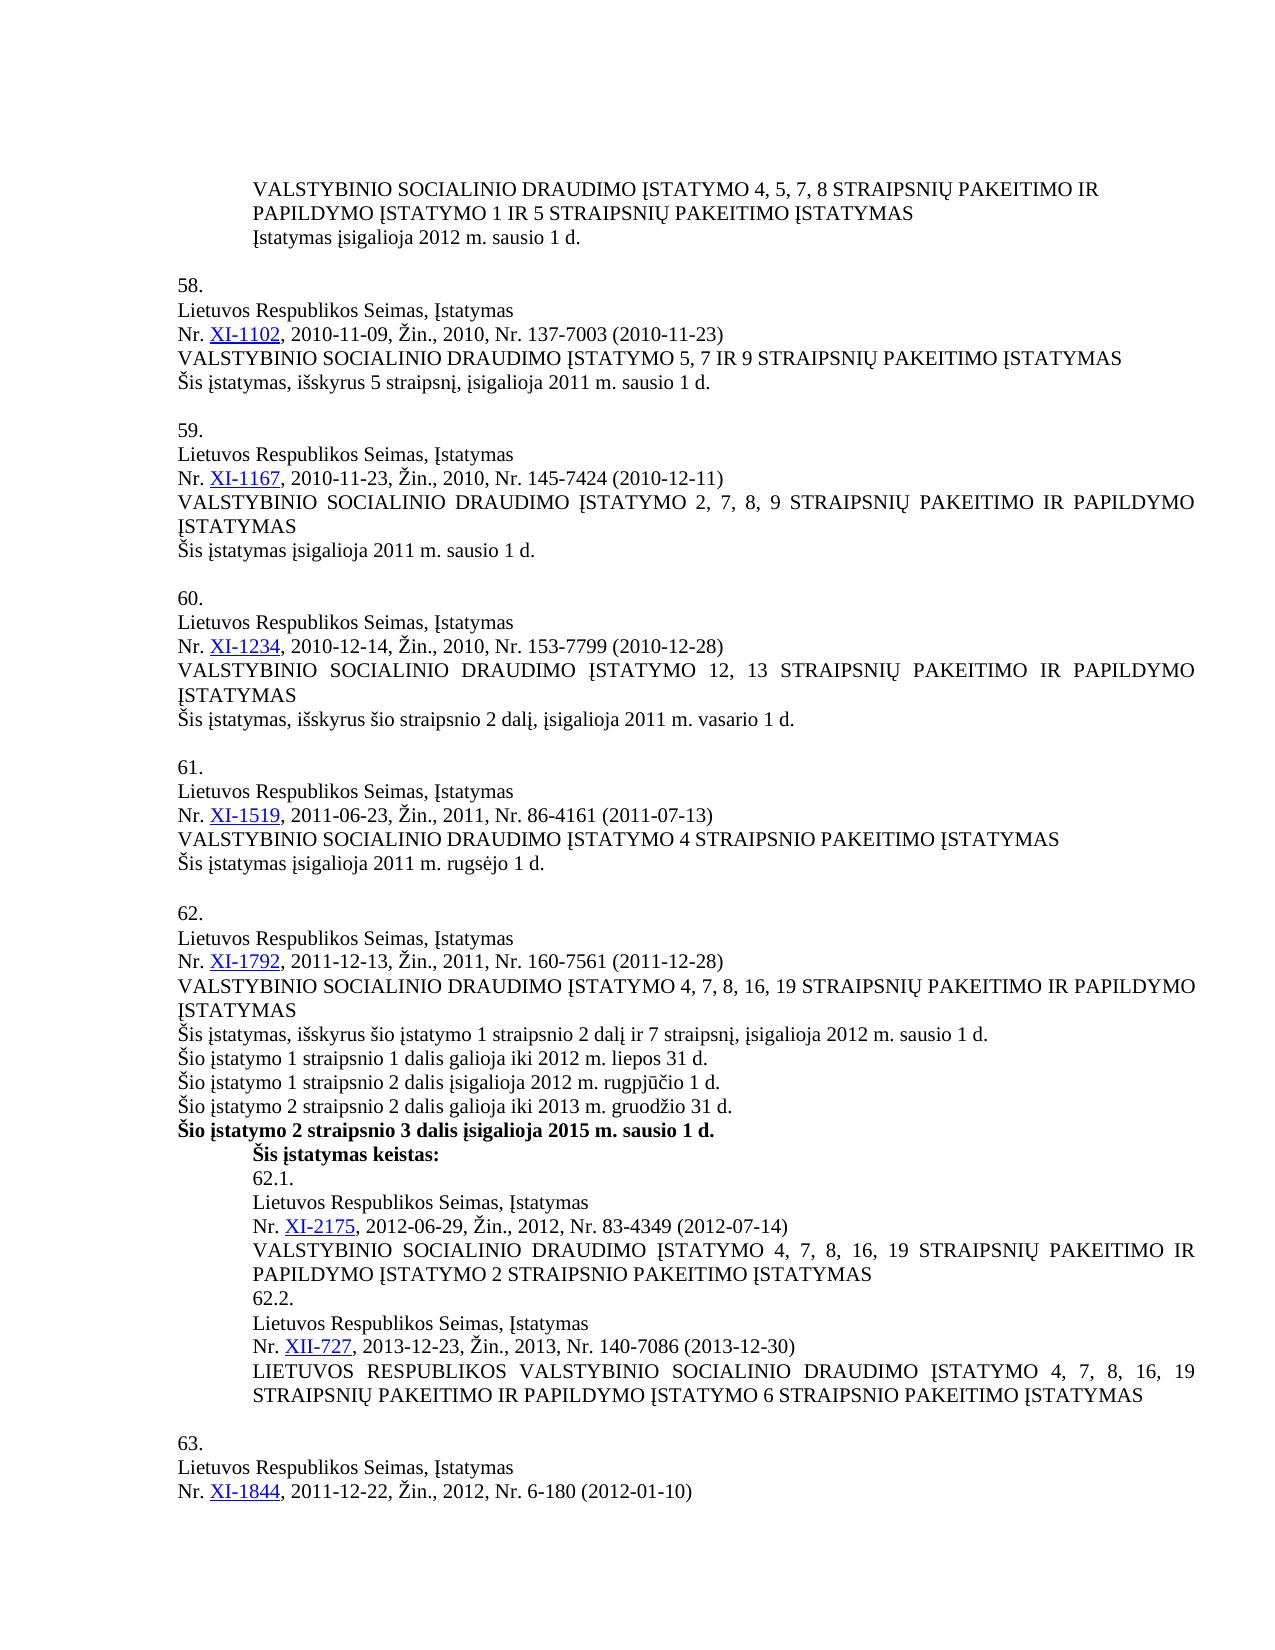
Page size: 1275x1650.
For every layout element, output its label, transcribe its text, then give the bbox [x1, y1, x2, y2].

text 62.1. [177, 1166, 1196, 1190]
text VALSTYBINIO SOCIALINIO DRAUDIMO ĮSTATYMO 4, 7, 8, 16, 19 STRAIPSNIŲ PAKEITIMO IR PAPILDYMO ĮSTATYMO 2 STRAIPSNIO PAKEITIMO ĮSTATYMAS [252, 1238, 1196, 1286]
text Šis įstatymas keistas: [177, 1142, 1196, 1166]
text 60. [177, 586, 1196, 610]
text VALSTYBINIO SOCIALINIO DRAUDIMO ĮSTATYMO 4, 7, 8, 16, 19 STRAIPSNIŲ PAKEITIMO IR PAPILDYMO ĮSTATYMAS [177, 973, 1196, 1022]
text VALSTYBINIO SOCIALINIO DRAUDIMO ĮSTATYMO 4 STRAIPSNIO PAKEITIMO ĮSTATYMAS [177, 827, 1196, 851]
text 63. [177, 1431, 1196, 1455]
text VALSTYBINIO SOCIALINIO DRAUDIMO ĮSTATYMO 2, 7, 8, 9 STRAIPSNIŲ PAKEITIMO IR PAPILDYMO ĮSTATYMAS [177, 490, 1196, 538]
text Nr. XI-1102, 2010-11-09, Žin., 2010, Nr. 137-7003 (2010-11-23) [177, 322, 1196, 346]
text Lietuvos Respublikos Seimas, Įstatymas [177, 297, 1196, 322]
text Šio įstatymo 2 straipsnio 2 dalis galioja iki 2013 m. gruodžio 31 d. [177, 1094, 1196, 1118]
text VALSTYBINIO SOCIALINIO DRAUDIMO ĮSTATYMO 5, 7 IR 9 STRAIPSNIŲ PAKEITIMO ĮSTATYMAS [177, 346, 1196, 370]
text Lietuvos Respublikos Seimas, Įstatymas [177, 925, 1196, 949]
text 62.2. [177, 1286, 1196, 1310]
text Įstatymas įsigalioja 2012 m. sausio 1 d. [177, 225, 1196, 249]
text Nr. XI-1234, 2010-12-14, Žin., 2010, Nr. 153-7799 (2010-12-28) [177, 634, 1196, 658]
text Nr. XI-1792, 2011-12-13, Žin., 2011, Nr. 160-7561 (2011-12-28) [177, 949, 1196, 973]
text 62. [177, 901, 1196, 925]
text 59. [177, 418, 1196, 442]
text Lietuvos Respublikos Seimas, Įstatymas [177, 1190, 1196, 1214]
text LIETUVOS RESPUBLIKOS VALSTYBINIO SOCIALINIO DRAUDIMO ĮSTATYMO 4, 7, 8, 16, 19 STRAIPSNIŲ PAKEITIMO IR PAPILDYMO ĮSTATYMO 6 STRAIPSNIO PAKEITIMO ĮSTATYMAS [252, 1358, 1196, 1407]
text Šis įstatymas įsigalioja 2011 m. rugsėjo 1 d. [177, 851, 1196, 875]
text Lietuvos Respublikos Seimas, Įstatymas [177, 610, 1196, 634]
text Lietuvos Respublikos Seimas, Įstatymas [177, 442, 1196, 466]
text Lietuvos Respublikos Seimas, Įstatymas [177, 1310, 1196, 1334]
text Nr. XI-2175, 2012-06-29, Žin., 2012, Nr. 83-4349 (2012-07-14) [177, 1214, 1196, 1238]
text Šio įstatymo 1 straipsnio 2 dalis įsigalioja 2012 m. rugpjūčio 1 d. [177, 1070, 1196, 1094]
text Nr. XI-1844, 2011-12-22, Žin., 2012, Nr. 6-180 (2012-01-10) [177, 1479, 1196, 1503]
text Šis įstatymas įsigalioja 2011 m. sausio 1 d. [177, 538, 1196, 562]
text Šis įstatymas, išskyrus šio įstatymo 1 straipsnio 2 dalį ir 7 straipsnį, įsigalioja 2012 m. sausio 1 d. [177, 1022, 1196, 1046]
text Lietuvos Respublikos Seimas, Įstatymas [177, 1455, 1196, 1479]
text 61. [177, 755, 1196, 779]
text 58. [177, 273, 1196, 297]
text Šis įstatymas, išskyrus šio straipsnio 2 dalį, įsigalioja 2011 m. vasario 1 d. [177, 707, 1196, 731]
text VALSTYBINIO SOCIALINIO DRAUDIMO ĮSTATYMO 4, 5, 7, 8 STRAIPSNIŲ PAKEITIMO IR PAPILDYMO ĮSTATYMO 1 IR 5 STRAIPSNIŲ PAKEITIMO ĮSTATYMAS [252, 177, 1196, 225]
text Šis įstatymas, išskyrus 5 straipsnį, įsigalioja 2011 m. sausio 1 d. [177, 370, 1196, 394]
text Šio įstatymo 2 straipsnio 3 dalis įsigalioja 2015 m. sausio 1 d. [177, 1118, 1196, 1142]
text Nr. XII-727, 2013-12-23, Žin., 2013, Nr. 140-7086 (2013-12-30) [177, 1334, 1196, 1358]
text Nr. XI-1519, 2011-06-23, Žin., 2011, Nr. 86-4161 (2011-07-13) [177, 803, 1196, 827]
text VALSTYBINIO SOCIALINIO DRAUDIMO ĮSTATYMO 12, 13 STRAIPSNIŲ PAKEITIMO IR PAPILDYMO ĮSTATYMAS [177, 658, 1196, 707]
text Lietuvos Respublikos Seimas, Įstatymas [177, 779, 1196, 803]
text Šio įstatymo 1 straipsnio 1 dalis galioja iki 2012 m. liepos 31 d. [177, 1046, 1196, 1070]
text Nr. XI-1167, 2010-11-23, Žin., 2010, Nr. 145-7424 (2010-12-11) [177, 466, 1196, 490]
